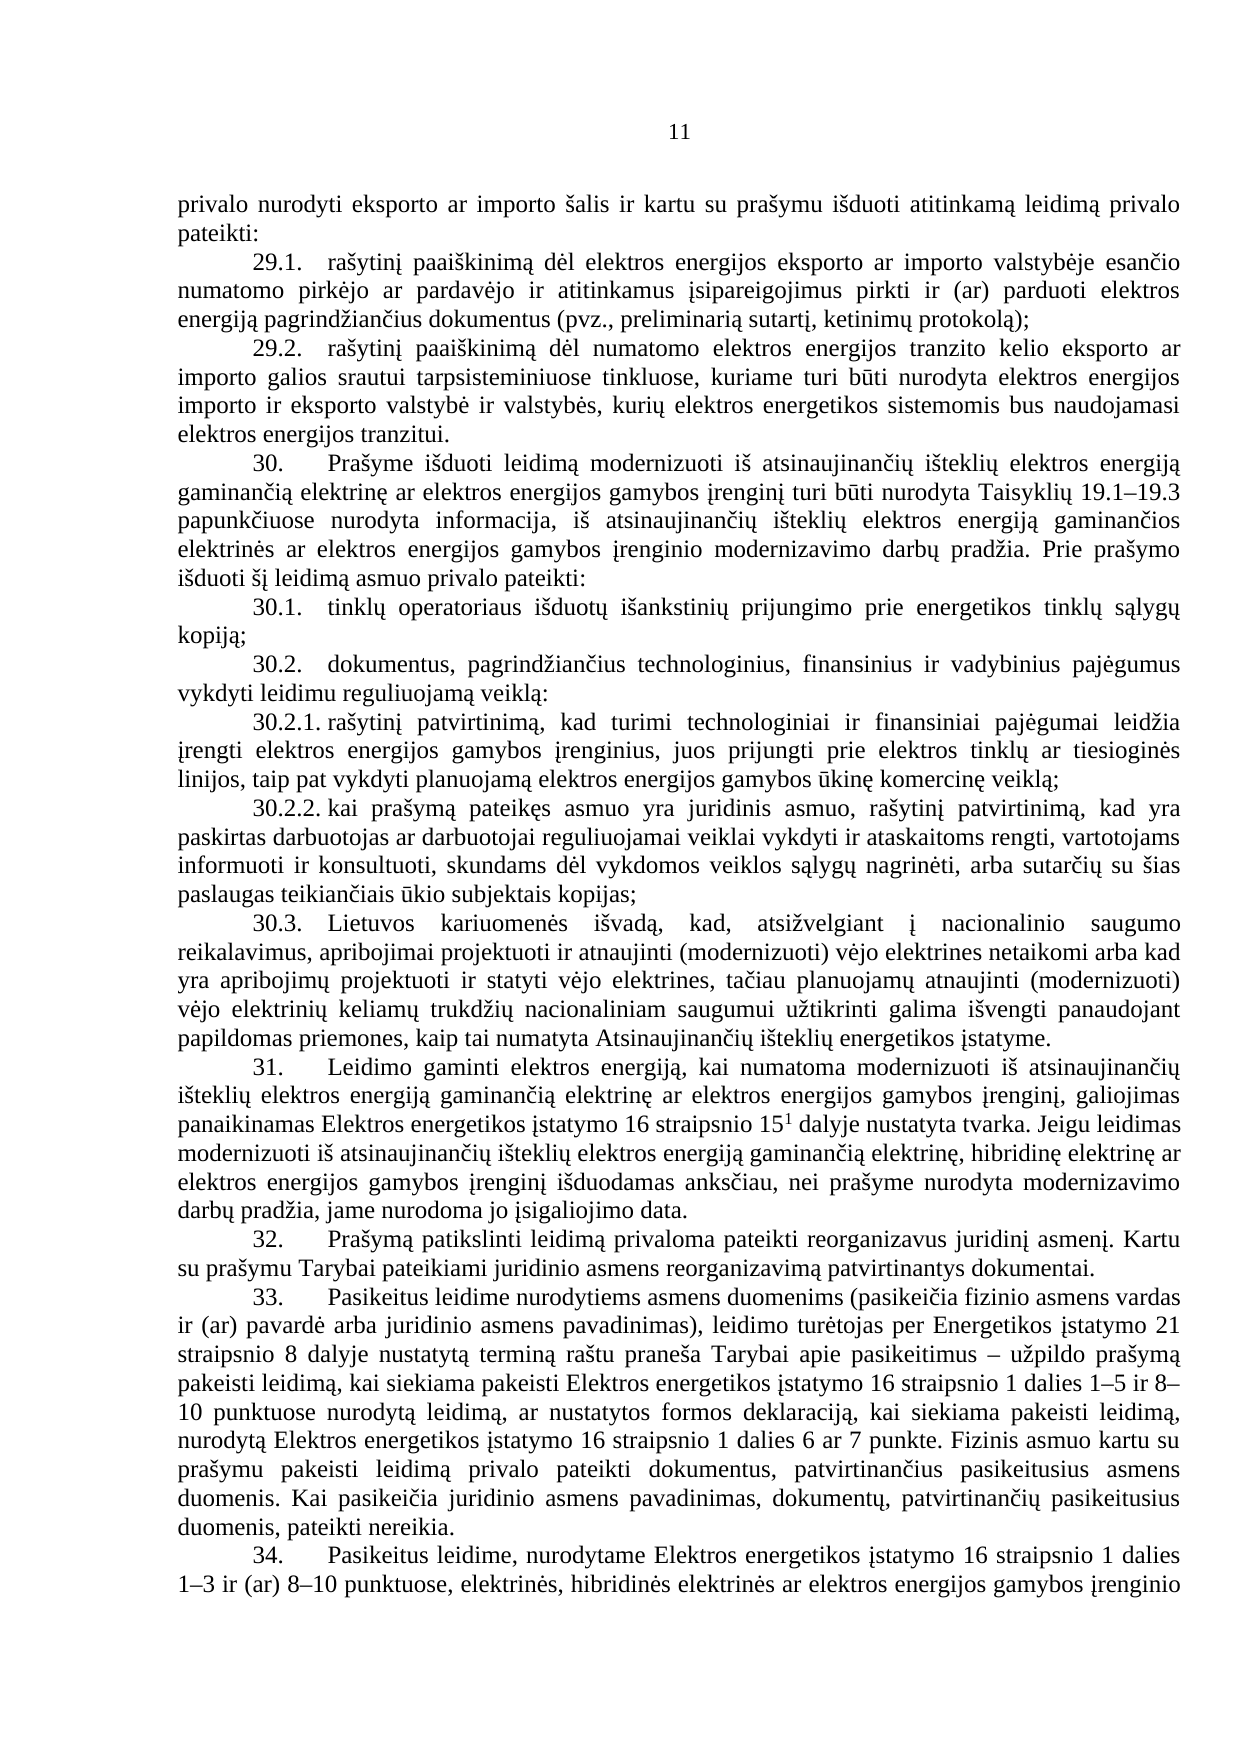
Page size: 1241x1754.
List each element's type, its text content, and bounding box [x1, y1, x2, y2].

text 29.2. rašytinį paaiškinimą dėl numatomo elektros energijos tranzito kelio eksporto ar importo galios srautui tarpsisteminiuose tinkluose, kuriame turi būti nurodyta elektros energijos importo ir eksporto valstybė ir valstybės, kurių elektros energetikos sistemomis bus naudojamasi elektros energijos tranzitui. [177, 333, 1181, 448]
text 30.1. tinklų operatoriaus išduotų išankstinių prijungimo prie energetikos tinklų sąlygų kopiją; [177, 592, 1181, 649]
text 30.2.1. rašytinį patvirtinimą, kad turimi technologiniai ir finansiniai pajėgumai leidžia įrengti elektros energijos gamybos įrenginius, juos prijungti prie elektros tinklų ar tiesioginės linijos, taip pat vykdyti planuojamą elektros energijos gamybos ūkinę komercinę veiklą; [177, 707, 1181, 793]
text 30.3. Lietuvos kariuomenės išvadą, kad, atsižvelgiant į nacionalinio saugumo reikalavimus, apribojimai projektuoti ir atnaujinti (modernizuoti) vėjo elektrines netaikomi arba kad yra apribojimų projektuoti ir statyti vėjo elektrines, tačiau planuojamų atnaujinti (modernizuoti) vėjo elektrinių keliamų trukdžių nacionaliniam saugumui užtikrinti galima išvengti panaudojant papildomas priemones, kaip tai numatyta Atsinaujinančių išteklių energetikos įstatyme. [177, 908, 1181, 1052]
text 31. Leidimo gaminti elektros energiją, kai numatoma modernizuoti iš atsinaujinančių išteklių elektros energiją gaminančią elektrinę ar elektros energijos gamybos įrenginį, galiojimas panaikinamas Elektros energetikos įstatymo 16 straipsnio 151 dalyje nustatyta tvarka. Jeigu leidimas modernizuoti iš atsinaujinančių išteklių elektros energiją gaminančią elektrinę, hibridinę elektrinę ar elektros energijos gamybos įrenginį išduodamas anksčiau, nei prašyme nurodyta modernizavimo darbų pradžia, jame nurodoma jo įsigaliojimo data. [177, 1052, 1181, 1224]
text privalo nurodyti eksporto ar importo šalis ir kartu su prašymu išduoti atitinkamą leidimą privalo pateikti: [177, 189, 1181, 247]
text 33. Pasikeitus leidime nurodytiems asmens duomenims (pasikeičia fizinio asmens vardas ir (ar) pavardė arba juridinio asmens pavadinimas), leidimo turėtojas per Energetikos įstatymo 21 straipsnio 8 dalyje nustatytą terminą raštu praneša Tarybai apie pasikeitimus – užpildo prašymą pakeisti leidimą, kai siekiama pakeisti Elektros energetikos įstatymo 16 straipsnio 1 dalies 1–5 ir 8–10 punktuose nurodytą leidimą, ar nustatytos formos deklaraciją, kai siekiama pakeisti leidimą, nurodytą Elektros energetikos įstatymo 16 straipsnio 1 dalies 6 ar 7 punkte. Fizinis asmuo kartu su prašymu pakeisti leidimą privalo pateikti dokumentus, patvirtinančius pasikeitusius asmens duomenis. Kai pasikeičia juridinio asmens pavadinimas, dokumentų, patvirtinančių pasikeitusius duomenis, pateikti nereikia. [177, 1282, 1181, 1541]
text 32. Prašymą patikslinti leidimą privaloma pateikti reorganizavus juridinį asmenį. Kartu su prašymu Tarybai pateikiami juridinio asmens reorganizavimą patvirtinantys dokumentai. [177, 1224, 1181, 1282]
text 34. Pasikeitus leidime, nurodytame Elektros energetikos įstatymo 16 straipsnio 1 dalies 1–3 ir (ar) 8–10 punktuose, elektrinės, hibridinės elektrinės ar elektros energijos gamybos įrenginio [177, 1541, 1181, 1598]
text 30.2. dokumentus, pagrindžiančius technologinius, finansinius ir vadybinius pajėgumus vykdyti leidimu reguliuojamą veiklą: [177, 649, 1181, 707]
text 29.1. rašytinį paaiškinimą dėl elektros energijos eksporto ar importo valstybėje esančio numatomo pirkėjo ar pardavėjo ir atitinkamus įsipareigojimus pirkti ir (ar) parduoti elektros energiją pagrindžiančius dokumentus (pvz., preliminarią sutartį, ketinimų protokolą); [177, 247, 1181, 333]
text 30.2.2. kai prašymą pateikęs asmuo yra juridinis asmuo, rašytinį patvirtinimą, kad yra paskirtas darbuotojas ar darbuotojai reguliuojamai veiklai vykdyti ir ataskaitoms rengti, vartotojams informuoti ir konsultuoti, skundams dėl vykdomos veiklos sąlygų nagrinėti, arba sutarčių su šias paslaugas teikiančiais ūkio subjektais kopijas; [177, 793, 1181, 908]
text 30. Prašyme išduoti leidimą modernizuoti iš atsinaujinančių išteklių elektros energiją gaminančią elektrinę ar elektros energijos gamybos įrenginį turi būti nurodyta Taisyklių 19.1–19.3 papunkčiuose nurodyta informacija, iš atsinaujinančių išteklių elektros energiją gaminančios elektrinės ar elektros energijos gamybos įrenginio modernizavimo darbų pradžia. Prie prašymo išduoti šį leidimą asmuo privalo pateikti: [177, 448, 1181, 592]
